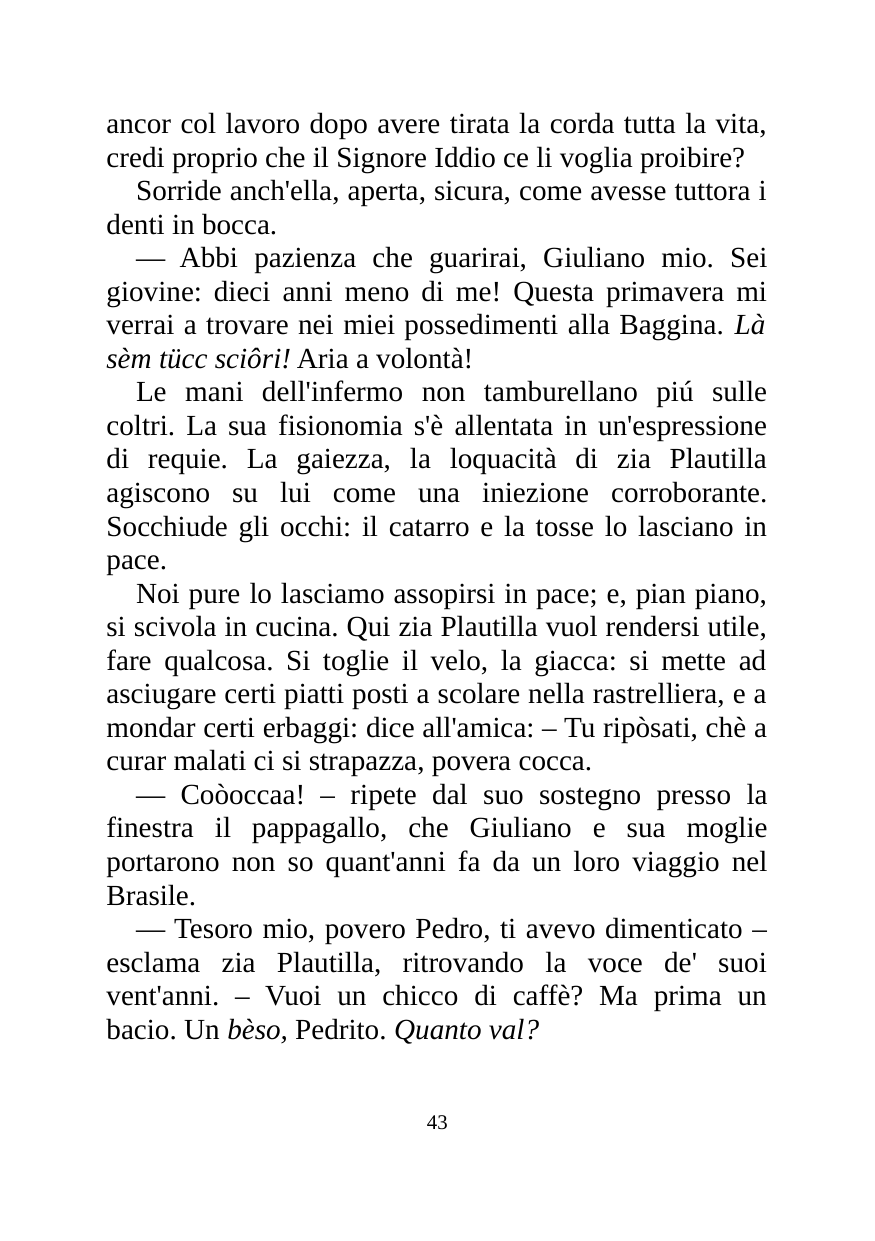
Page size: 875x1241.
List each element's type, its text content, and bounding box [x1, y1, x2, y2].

text Le mani dell'infermo non tamburellano piú sulle coltri. La sua fisionomia s'è allentata in un'espressione di requie. La gaiezza, la loquacità di zia Plautilla agiscono su lui come una iniezione corroborante. Socchiude gli occhi: il catarro e la tosse lo lasciano in pace. [106, 374, 768, 576]
text — Tesoro mio, povero Pedro, ti avevo dimenticato – esclama zia Plautilla, ritrovando la voce de' suoi vent'anni. – Vuoi un chicco di caffè? Ma prima un bacio. Un bèso, Pedrito. Quanto val? [106, 911, 768, 1045]
text Sorride anch'ella, aperta, sicura, come avesse tuttora i denti in bocca. [106, 173, 768, 240]
text — Abbi pazienza che guarirai, Giuliano mio. Sei giovine: dieci anni meno di me! Questa primavera mi verrai a trovare nei miei possedimenti alla Baggina. Là sèm tücc sciôri! Aria a volontà! [106, 240, 768, 374]
text — Coòoccaa! – ripete dal suo sostegno presso la finestra il pappagallo, che Giuliano e sua moglie portarono non so quant'anni fa da un loro viaggio nel Brasile. [106, 777, 768, 911]
text Noi pure lo lasciamo assopirsi in pace; e, pian piano, si scivola in cucina. Qui zia Plautilla vuol rendersi utile, fare qualcosa. Si toglie il velo, la giacca: si mette ad asciugare certi piatti posti a scolare nella rastrelliera, e a mondar certi erbaggi: dice all'amica: – Tu ripòsati, chè a curar malati ci si strapazza, povera cocca. [106, 576, 768, 777]
text ancor col lavoro dopo avere tirata la corda tutta la vita, credi proprio che il Signore Iddio ce li voglia proibire? [106, 106, 768, 173]
